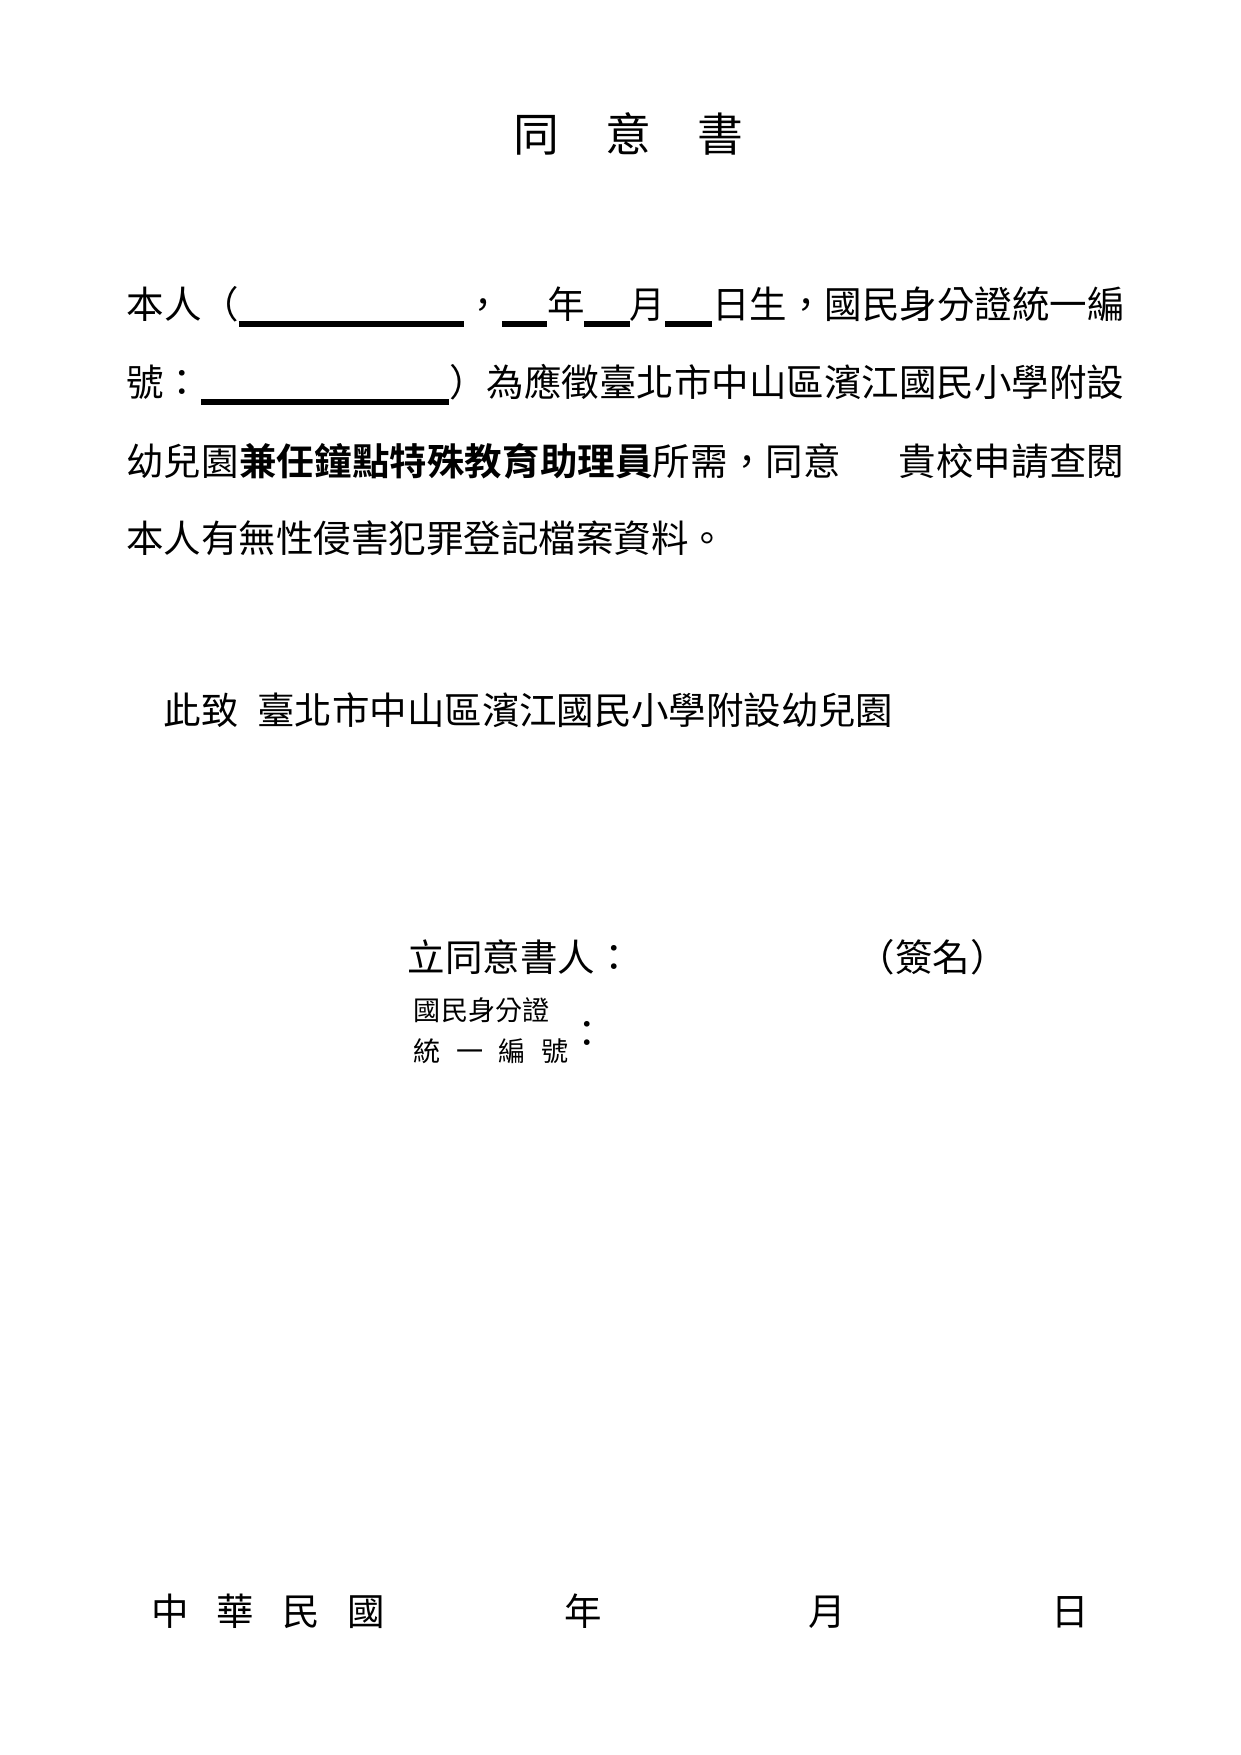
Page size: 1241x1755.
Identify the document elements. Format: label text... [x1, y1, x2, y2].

text 同 意 書 [121, 108, 1136, 162]
text 中 華 民 國 年 月 日 [151, 1582, 1136, 1636]
text 此致 臺北市中山區濱江國民小學附設幼兒園 [89, 681, 1170, 735]
text 號： ）為應徵臺北市中山區濱江國民小學附設 [126, 358, 1136, 406]
subtitle 本人有無性侵害犯罪登記檔案資料。 [126, 509, 1136, 564]
text 統 一 編 號： [414, 1025, 1136, 1071]
subtitle 本人（ ， 年 月 日生，國民身分證統一編 [114, 275, 1136, 329]
text 立同意書人： （簽名） [407, 928, 1136, 983]
text 國民身分證 [414, 1000, 1136, 1025]
text 幼兒園兼任鐘點特殊教育助理員所需，同意 貴校申請查閱 [126, 435, 1136, 485]
